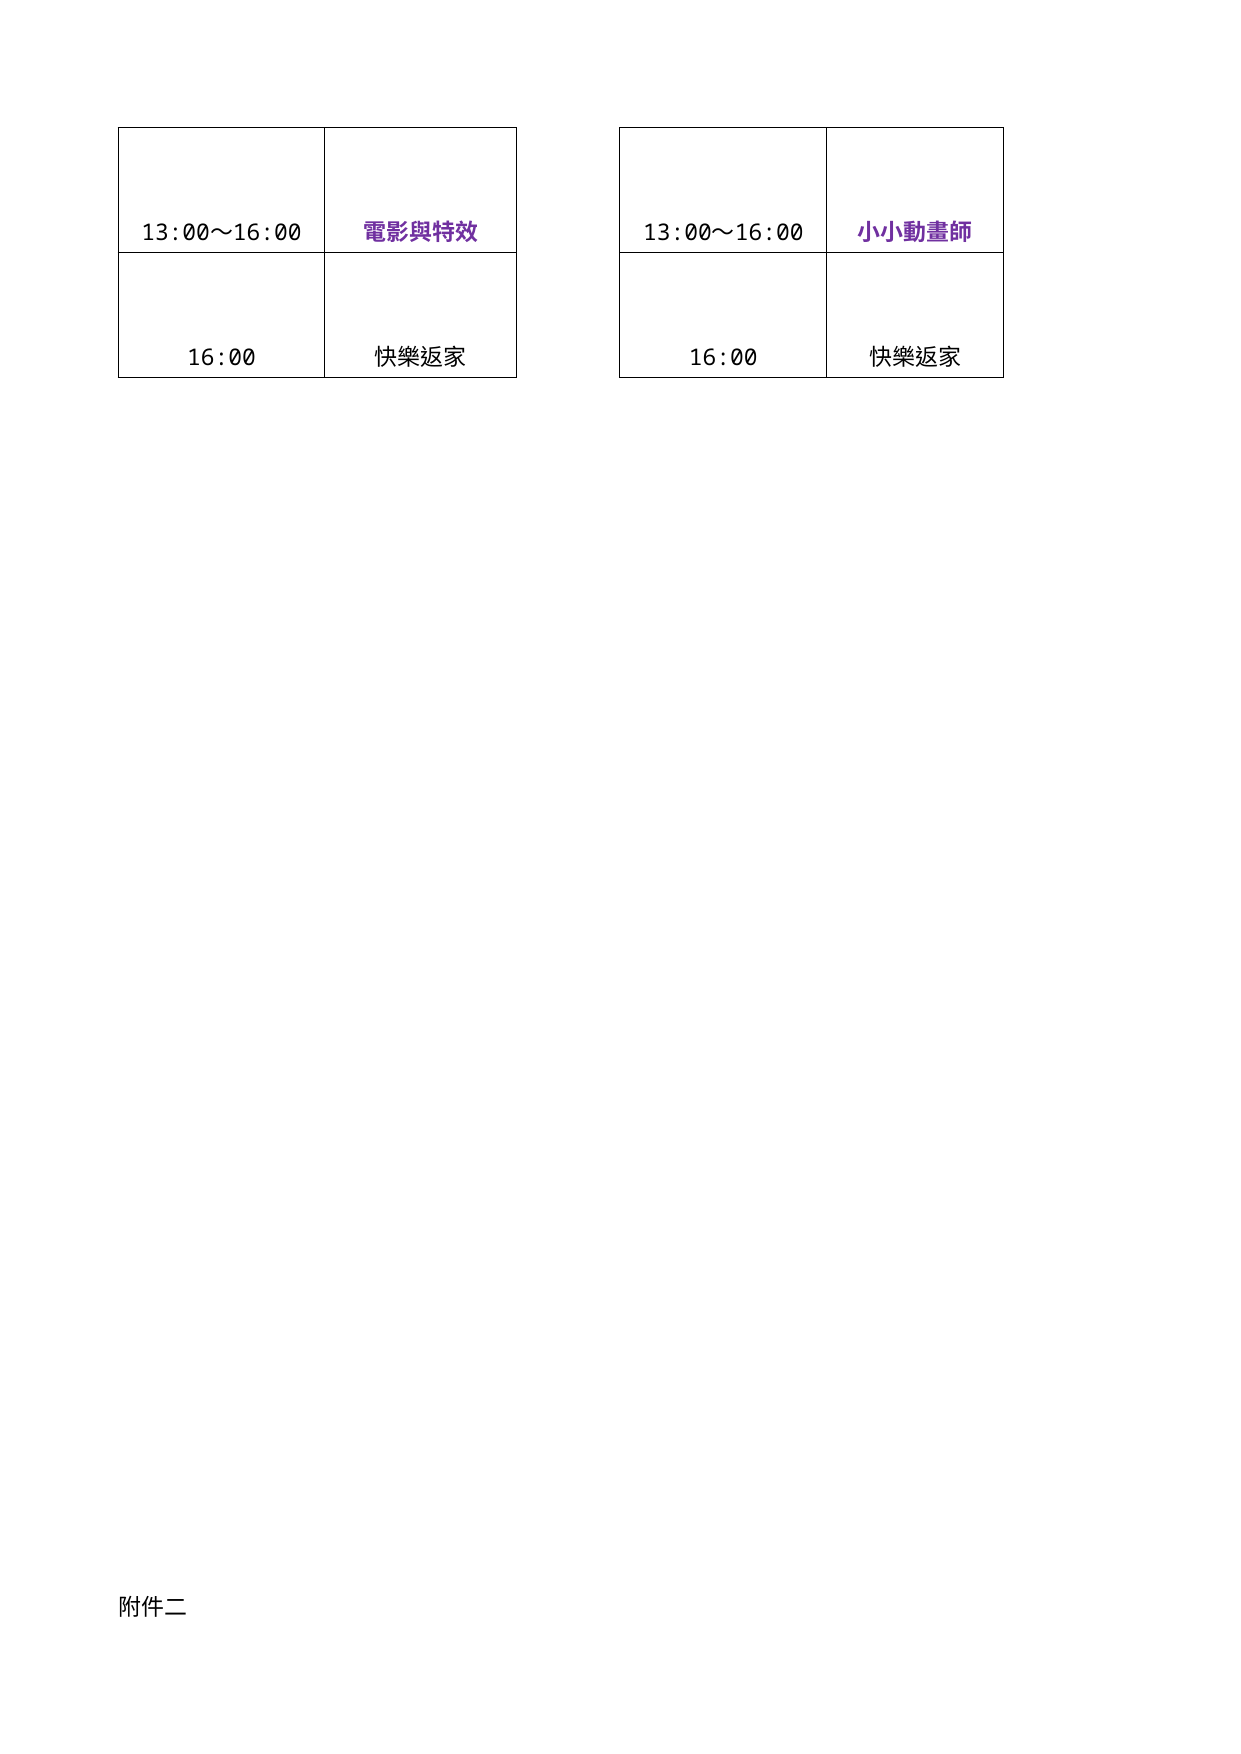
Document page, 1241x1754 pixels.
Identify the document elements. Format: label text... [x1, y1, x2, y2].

table_cell 快樂返家 [325, 253, 516, 377]
table_cell 小小動畫師 [827, 128, 1003, 252]
table_cell [517, 127, 619, 252]
text 附件二 [118, 1564, 1122, 1627]
table_cell 13:00～16:00 [119, 128, 324, 252]
table_cell 快樂返家 [827, 253, 1003, 377]
table_cell 16:00 [620, 253, 826, 377]
table_cell 13:00～16:00 [620, 128, 826, 252]
table_cell 16:00 [119, 253, 324, 377]
table_cell 電影與特效 [325, 128, 516, 252]
table_cell [517, 252, 619, 377]
